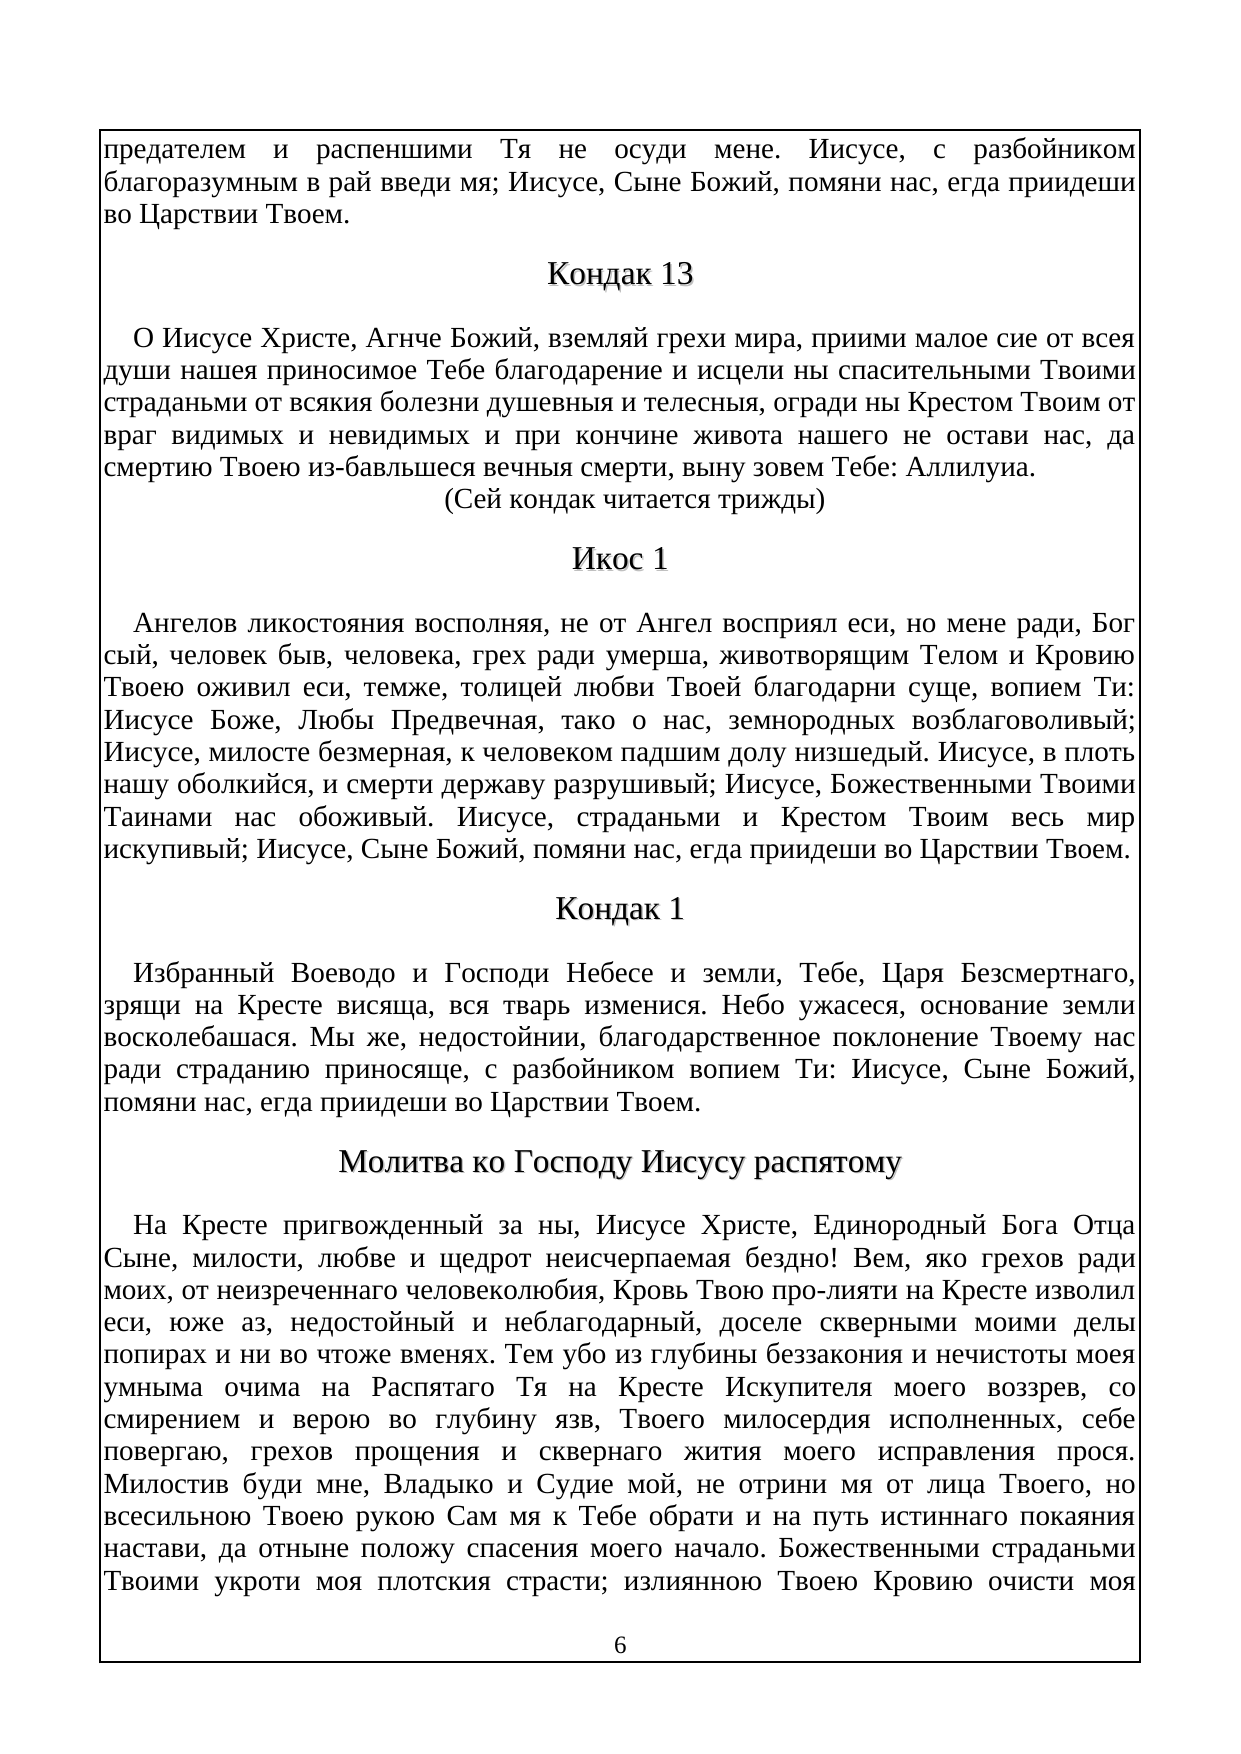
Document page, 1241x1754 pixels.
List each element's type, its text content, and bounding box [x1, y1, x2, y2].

text предателем и распеншими Тя не осуди мене. Иисусе, с разбойником благоразумным в рай введи мя; Иисусе, Сыне Божий, помяни нас, егда приидеши во Царствии Твоем. [103, 133, 1137, 230]
text Избранный Воеводо и Господи Небесе и земли, Тебе, Царя Безсмертнаго, зрящи на Кресте висяща, вся тварь изменися. Небо ужасеся, основание земли восколебашася. Мы же, недостойнии, благодарственное поклонение Твоему нас ради страданию приносяще, с разбойником вопием Ти: Иисусе, Сыне Божий, помяни нас, егда приидеши во Царствии Твоем. [103, 956, 1137, 1117]
text О Иисусе Христе, Агнче Божий, вземляй грехи мира, приими малое сие от всея души нашея приносимое Тебе благодарение и исцели ны спасительными Твоими страданьми от всякия болезни душевныя и телесныя, огради ны Крестом Твоим от враг видимых и невидимых и при кончине живота нашего не остави нас, да смертию Твоею из-бавльшеся вечныя смерти, выну зовем Тебе: Аллилуиа. [103, 321, 1137, 483]
text (Сей кондак читается трижды) [103, 483, 1137, 515]
text На Кресте пригвожденный за ны, Иисусе Христе, Единородный Бога Отца Сыне, милости, любве и щедрот неисчерпаемая бездно! Вем, яко грехов ради моих, от неизреченнаго человеколюбия, Кровь Твою про-лияти на Кресте изволил еси, юже аз, недостойный и неблагодарный, доселе скверными моими делы попирах и ни во чтоже вменях. Тем убо из глубины беззакония и нечистоты моея умныма очима на Распятаго Тя на Кресте Искупителя моего воззрев, со смирением и верою во глубину язв, Твоего милосердия исполненных, себе повергаю, грехов прощения и сквернаго жития моего исправления прося. Милостив буди мне, Владыко и Судие мой, не отрини мя от лица Твоего, но всесильною Твоею рукою Сам мя к Тебе обрати и на путь истиннаго покаяния настави, да отныне положу спасения моего начало. Божественными страданьми Твоими укроти моя плотския страсти; излиянною Твоею Кровию очисти моя [103, 1209, 1137, 1596]
subtitle Кондак 1 [103, 889, 1137, 926]
subtitle Икос 1 [103, 540, 1137, 577]
subtitle Молитва ко Господу Иисусу распятому [103, 1142, 1137, 1179]
subtitle Кондак 13 [103, 255, 1137, 292]
text Ангелов ликостояния восполняя, не от Ангел восприял еси, но мене ради, Бог сый, человек быв, человека, грех ради умерша, животворящим Телом и Кровию Твоею оживил еси, темже, толицей любви Твоей благодарни суще, вопием Ти: Иисусе Боже, Любы Предвечная, тако о нас, земнородных возблаговоливый; Иисусе, милосте безмерная, к человеком падшим долу низшедый. Иисусе, в плоть нашу оболкийся, и смерти державу разрушивый; Иисусе, Божественными Твоими Таинами нас обоживый. Иисусе, страданьми и Крестом Твоим весь мир искупивый; Иисусе, Сыне Божий, помяни нас, егда приидеши во Царствии Твоем. [103, 606, 1137, 864]
